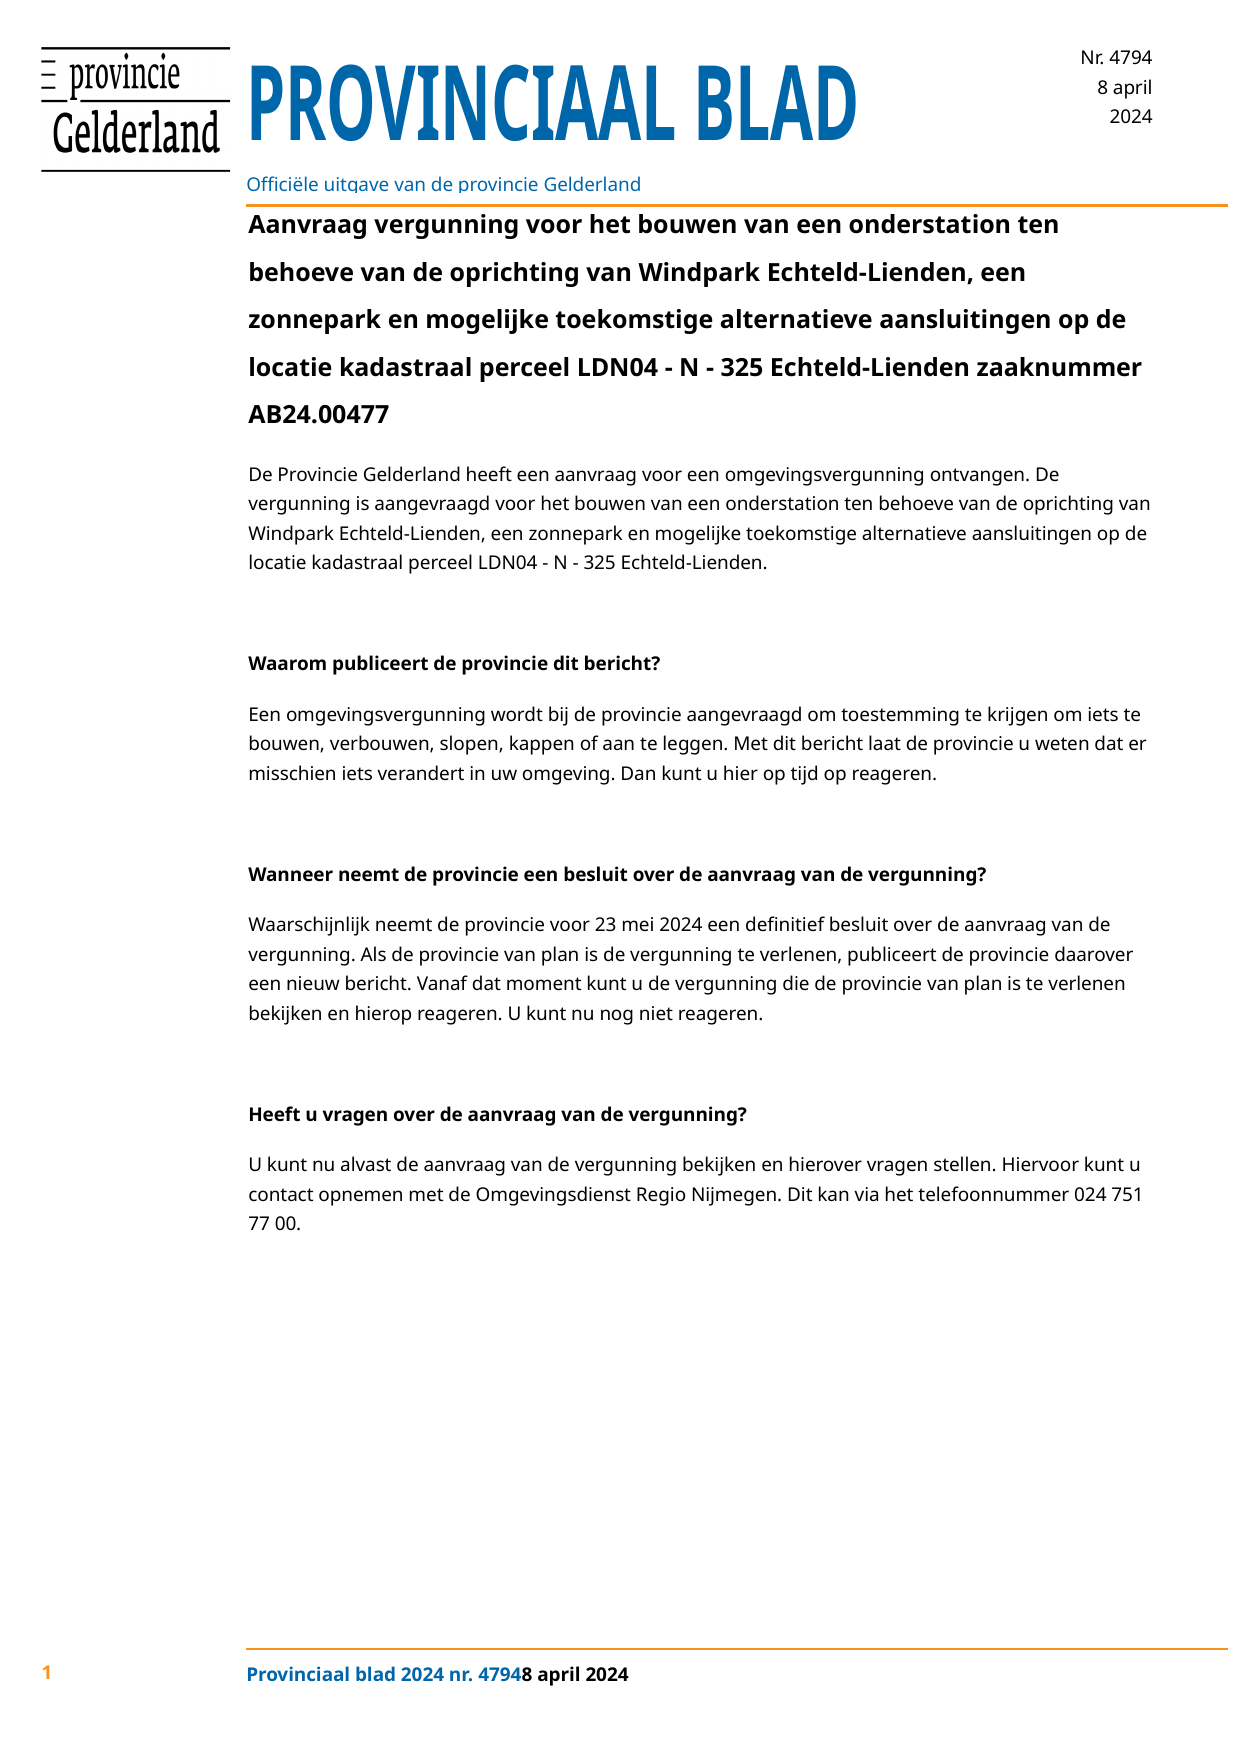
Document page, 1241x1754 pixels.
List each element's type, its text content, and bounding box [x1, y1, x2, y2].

text Waarom publiceert de provincie dit bericht? [248, 650, 1152, 676]
text Een omgevingsvergunning wordt bij de provincie aangevraagd om toestemming te krijgen om iets te bouwen, verbouwen, slopen, kappen of aan te leggen. Met dit bericht laat de provincie u weten dat er misschien iets verandert in uw omgeving. Dan kunt u hier op tijd op reageren. [248, 701, 1152, 786]
text Heeft u vragen over de aanvraag van de vergunning? [248, 1101, 1152, 1126]
text De Provincie Gelderland heeft een aanvraag voor een omgevingsvergunning ontvangen. De vergunning is aangevraagd voor het bouwen van een onderstation ten behoeve van de oprichting van Windpark Echteld-Lienden, een zonnepark en mogelijke toekomstige alternatieve aansluitingen op de locatie kadastraal perceel LDN04 - N - 325 Echteld-Lienden. [248, 461, 1152, 575]
text U kunt nu alvast de aanvraag van de vergunning bekijken en hierover vragen stellen. Hiervoor kunt u contact opnemen met de Omgevingsdienst Regio Nijmegen. Dit kan via het telefoonnummer 024 751 77 00. [248, 1151, 1152, 1236]
text Wanneer neemt de provincie een besluit over de aanvraag van de vergunning? [248, 861, 1152, 886]
picture [41, 47, 231, 172]
text Aanvraag vergunning voor het bouwen van een onderstation ten behoeve van de oprichting van Windpark Echteld-Lienden, een zonnepark en mogelijke toekomstige alternatieve aansluitingen op de locatie kadastraal perceel LDN04 - N - 325 Echteld-Lienden zaaknummer AB24.00477 [248, 207, 1152, 431]
text Waarschijnlijk neemt de provincie voor 23 mei 2024 een definitief besluit over de aanvraag van de vergunning. Als de provincie van plan is de vergunning te verlenen, publiceert de provincie daarover een nieuw bericht. Vanaf dat moment kunt u de vergunning die de provincie van plan is te verlenen bekijken en hierop reageren. U kunt nu nog niet reageren. [248, 911, 1152, 1026]
